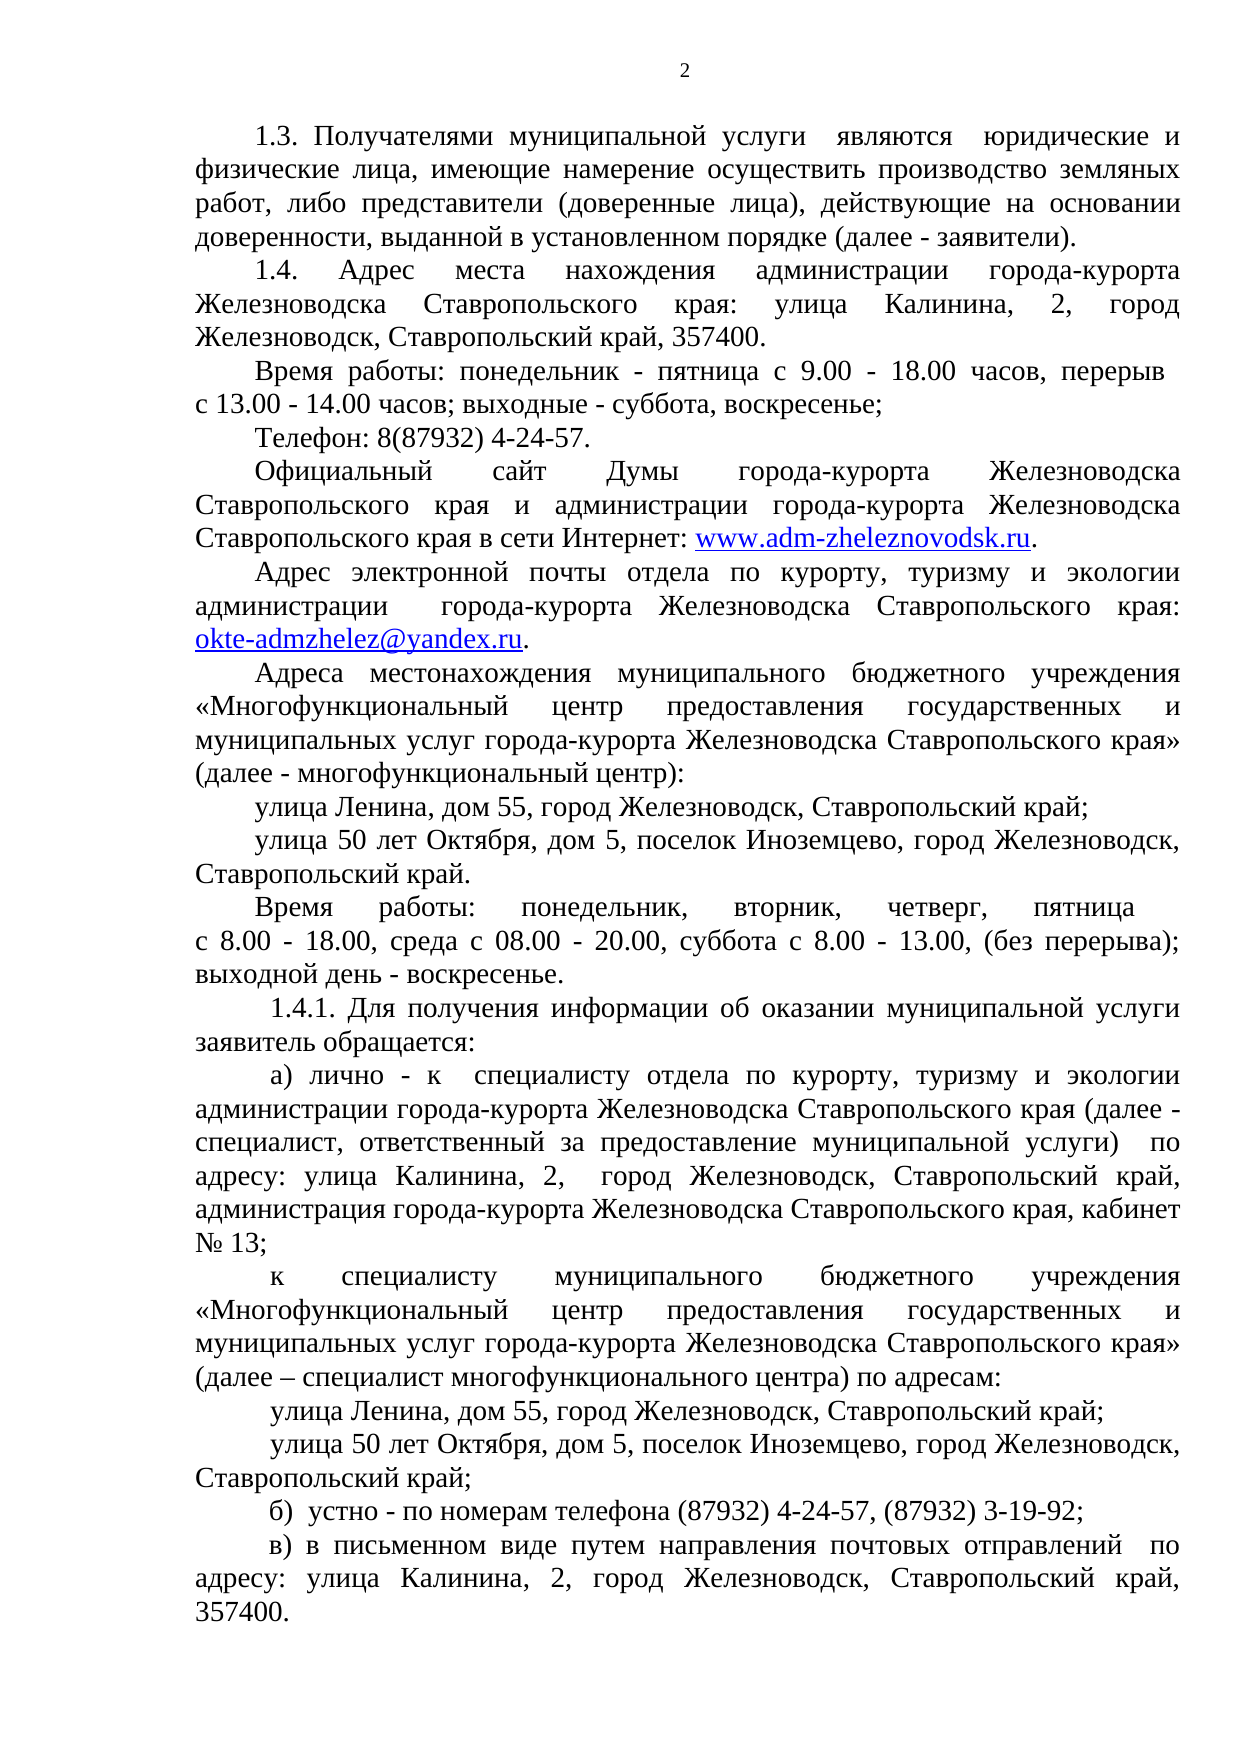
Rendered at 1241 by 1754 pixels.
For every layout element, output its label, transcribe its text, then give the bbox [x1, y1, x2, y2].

text Телефон: 8(87932) 4-24-57. [195, 420, 1181, 453]
text Официальный сайт Думы города-курорта Железноводска Ставропольского края и администрации города-курорта Железноводска Ставропольского края в сети Интернет: www.adm-zheleznovodsk.ru. [195, 453, 1181, 554]
text Адрес электронной почты отдела по курорту, туризму и экологии администрации города-курорта Железноводска Ставропольского края: okte-admzhelez@yandex.ru. [195, 554, 1181, 655]
text Время работы: понедельник, вторник, четверг, пятница с 8.00 - 18.00, среда с 08.00 - 20.00, суббота с 8.00 - 13.00, (без перерыва); выходной день - воскресенье. [195, 889, 1181, 990]
text улица 50 лет Октября, дом 5, поселок Иноземцево, город Железноводск, Ставропольский край; [195, 1426, 1181, 1493]
text улица Ленина, дом 55, город Железноводск, Ставропольский край; [195, 1393, 1181, 1426]
text 1.3. Получателями муниципальной услуги являются юридические и физические лица, имеющие намерение осуществить производство земляных работ, либо представители (доверенные лица), действующие на основании доверенности, выданной в установленном порядке (далее - заявители). [195, 118, 1181, 252]
text Время работы: понедельник - пятница с 9.00 - 18.00 часов, перерыв с 13.00 - 14.00 часов; выходные - суббота, воскресенье; [195, 353, 1181, 420]
text улица Ленина, дом 55, город Железноводск, Ставропольский край; [195, 789, 1181, 822]
text 1.4.1. Для получения информации об оказании муниципальной услуги заявитель обращается: [195, 990, 1181, 1057]
text б) устно - по номерам телефона (87932) 4-24-57, (87932) 3-19-92; [195, 1493, 1181, 1527]
text улица 50 лет Октября, дом 5, поселок Иноземцево, город Железноводск, Ставропольский край. [195, 822, 1181, 889]
text к специалисту муниципального бюджетного учреждения «Многофункциональный центр предоставления государственных и муниципальных услуг города-курорта Железноводска Ставропольского края» (далее – специалист многофункционального центра) по адресам: [195, 1258, 1181, 1393]
text 1.4. Адрес места нахождения администрации города-курорта Железноводска Ставропольского края: улица Калинина, 2, город Железноводск, Ставропольский край, 357400. [195, 252, 1181, 353]
text а) лично - к специалисту отдела по курорту, туризму и экологии администрации города-курорта Железноводска Ставропольского края (далее - специалист, ответственный за предоставление муниципальной услуги) по адресу: улица Калинина, 2, город Железноводск, Ставропольский край, администрация города-курорта Железноводска Ставропольского края, кабинет № 13; [195, 1057, 1181, 1258]
text в) в письменном виде путем направления почтовых отправлений по адресу: улица Калинина, 2, город Железноводск, Ставропольский край, 357400. [195, 1527, 1181, 1627]
text Адреса местонахождения муниципального бюджетного учреждения «Многофункциональный центр предоставления государственных и муниципальных услуг города-курорта Железноводска Ставропольского края» (далее - многофункциональный центр): [195, 655, 1181, 789]
